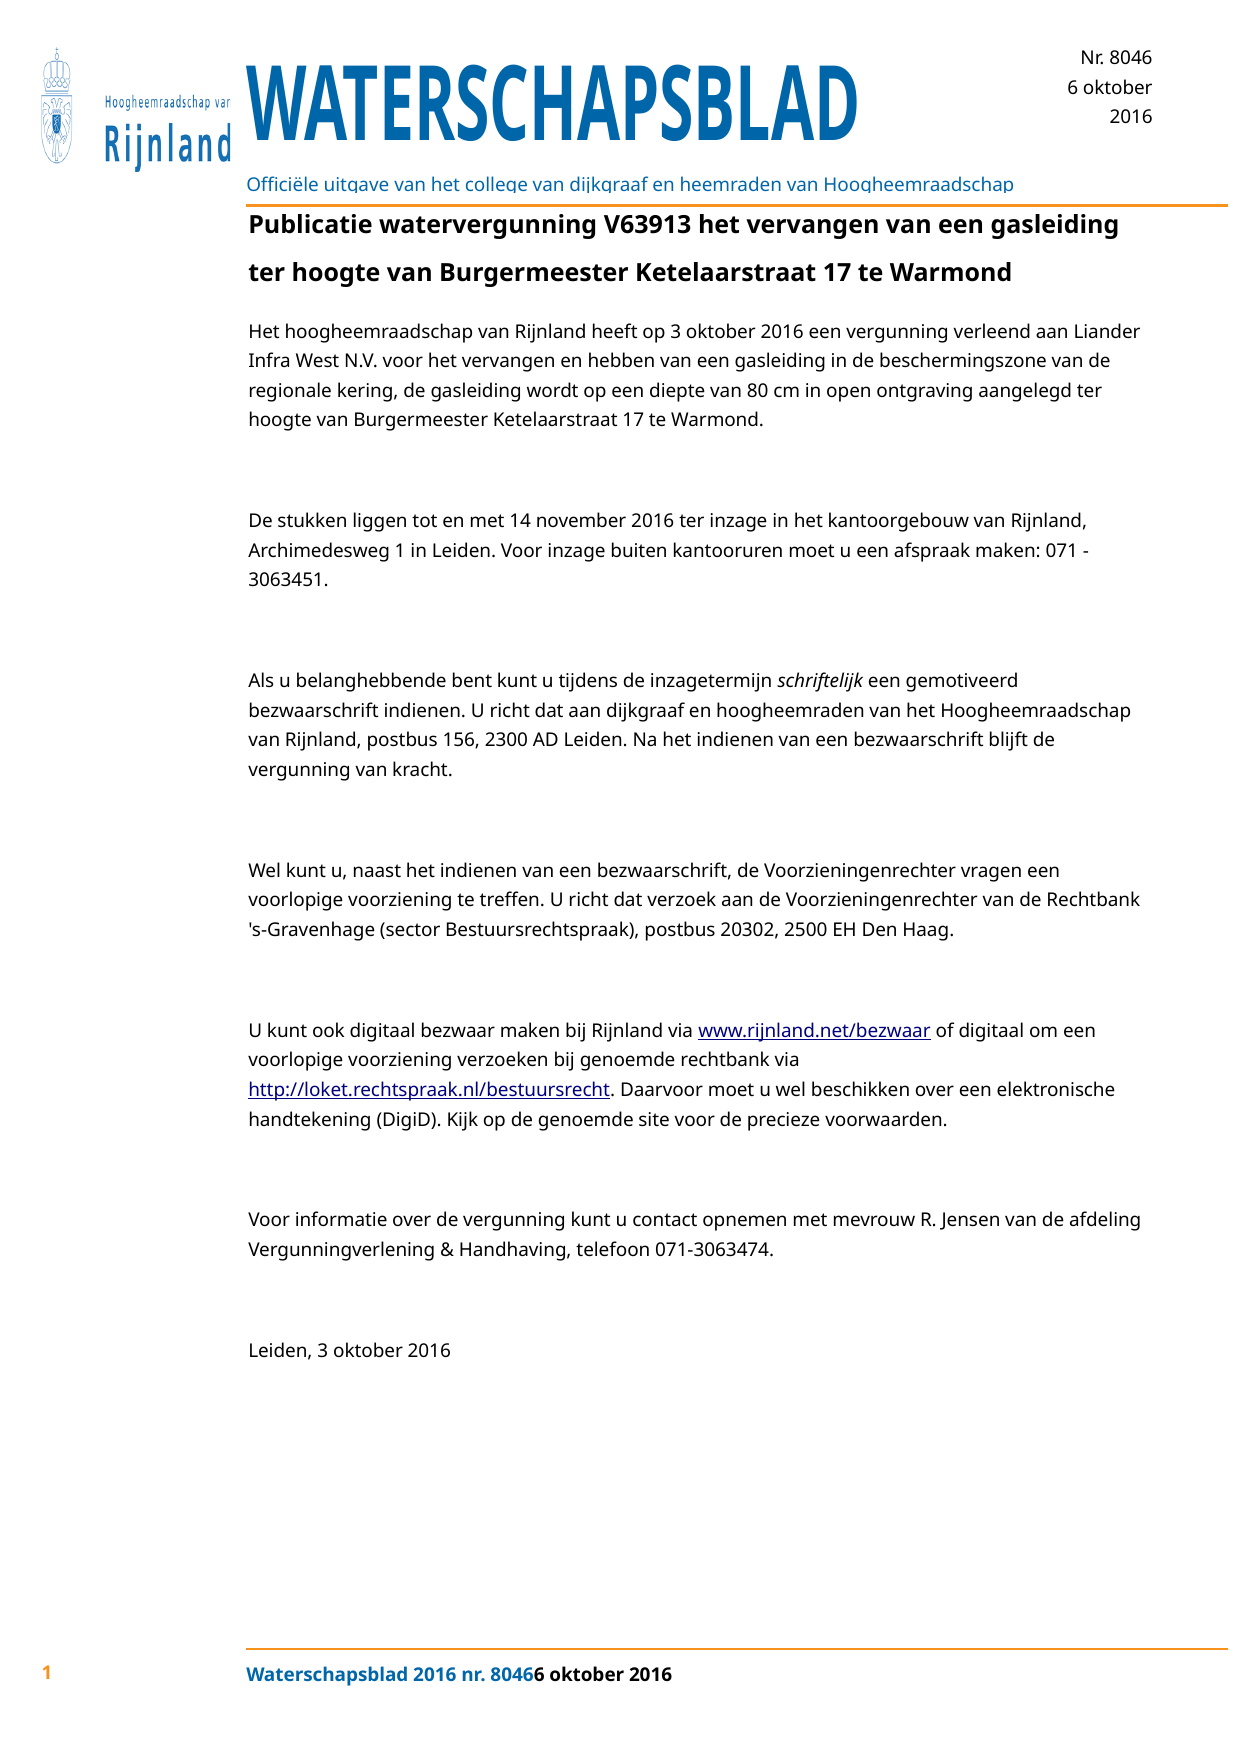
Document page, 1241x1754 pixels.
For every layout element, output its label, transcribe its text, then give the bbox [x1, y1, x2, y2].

text De stukken liggen tot en met 14 november 2016 ter inzage in het kantoorgebouw van Rijnland, Archimedesweg 1 in Leiden. Voor inzage buiten kantooruren moet u een afspraak maken: 071 - 3063451. [248, 507, 1152, 592]
text Voor informatie over de vergunning kunt u contact opnemen met mevrouw R. Jensen van de afdeling Vergunningverlening & Handhaving, telefoon 071-3063474. [248, 1207, 1152, 1262]
text Wel kunt u, naast het indienen van een bezwaarschrift, de Voorzieningenrechter vragen een voorlopige voorziening te treffen. U richt dat verzoek aan de Voorzieningenrechter van de Rechtbank 's-Gravenhage (sector Bestuursrechtspraak), postbus 20302, 2500 EH Den Haag. [248, 857, 1152, 942]
text Leiden, 3 oktober 2016 [248, 1337, 1152, 1363]
text Als u belanghebbende bent kunt u tijdens de inzagetermijn schriftelijk een gemotiveerd bezwaarschrift indienen. U richt dat aan dijkgraaf en hoogheemraden van het Hoogheemraadschap van Rijnland, postbus 156, 2300 AD Leiden. Na het indienen van een bezwaarschrift blijft de vergunning van kracht. [248, 667, 1152, 782]
text U kunt ook digitaal bezwaar maken bij Rijnland via www.rijnland.net/bezwaar of digitaal om een voorlopige voorziening verzoeken bij genoemde rechtbank via http://loket.rechtspraak.nl/bestuursrecht. Daarvoor moet u wel beschikken over een elektronische handtekening (DigiD). Kijk op de genoemde site voor de precieze voorwaarden. [248, 1017, 1152, 1132]
text Het hoogheemraadschap van Rijnland heeft op 3 oktober 2016 een vergunning verleend aan Liander Infra West N.V. voor het vervangen en hebben van een gasleiding in de beschermingszone van de regionale kering, de gasleiding wordt op een diepte van 80 cm in open ontgraving aangelegd ter hoogte van Burgermeester Ketelaarstraat 17 te Warmond. [248, 318, 1152, 432]
picture [41, 47, 231, 172]
text Publicatie watervergunning V63913 het vervangen van een gasleiding ter hoogte van Burgermeester Ketelaarstraat 17 te Warmond [248, 207, 1152, 288]
